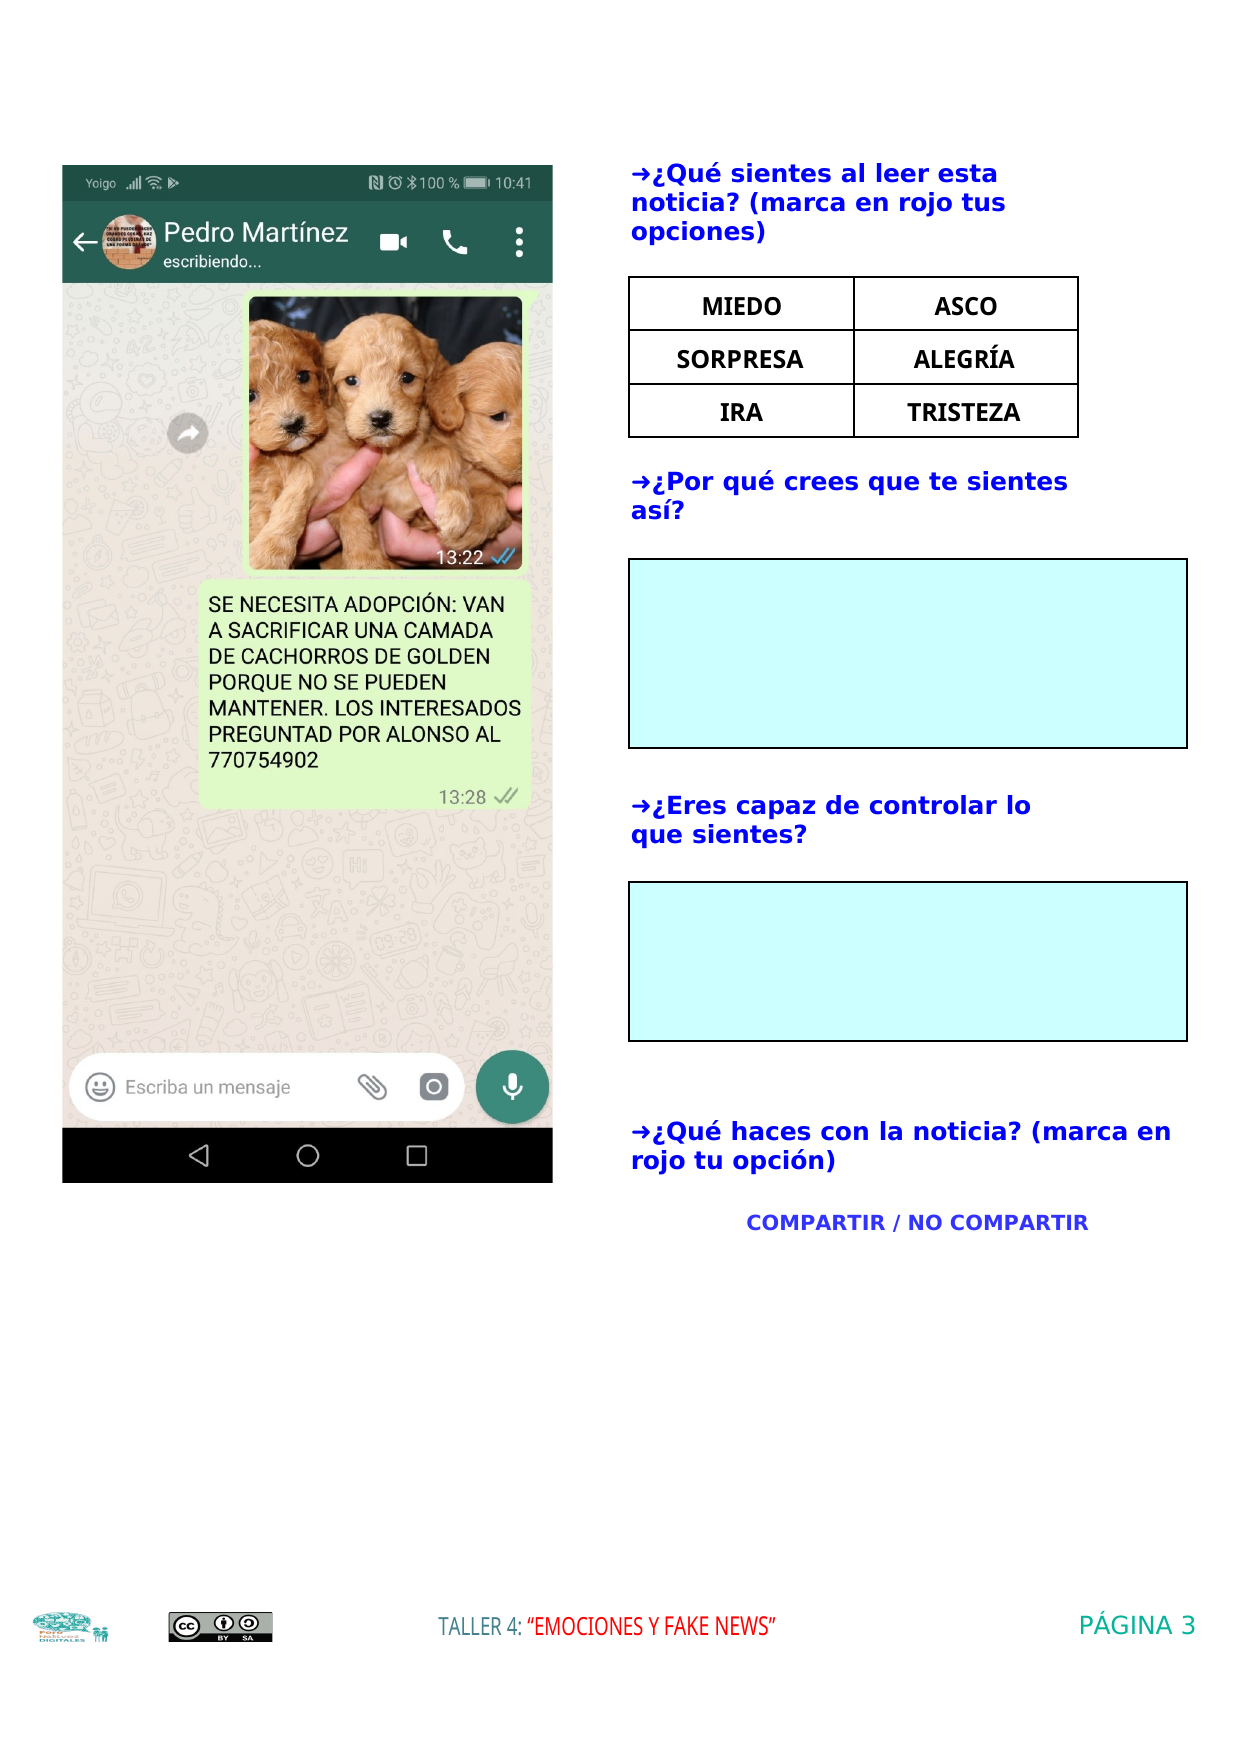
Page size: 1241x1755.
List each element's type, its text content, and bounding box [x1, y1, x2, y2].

text ➜¿Qué haces con la noticia? (marca en rojo tu opción) [631, 1117, 1209, 1175]
picture [62, 165, 553, 1183]
table_cell SORPRESA [630, 331, 853, 383]
text ➜¿Eres capaz de controlar lo que sientes? [631, 791, 1079, 849]
picture [32, 1612, 112, 1642]
text COMPARTIR / NO COMPARTIR [626, 1211, 1209, 1235]
table_cell IRA [630, 385, 853, 436]
table_cell TRISTEZA [855, 385, 1077, 436]
table_header MIEDO [630, 278, 853, 329]
text ➜¿Por qué crees que te sientes así? [631, 467, 1079, 526]
table_header ASCO [855, 278, 1077, 329]
picture [168, 1612, 273, 1642]
table_cell ALEGRÍA [855, 331, 1077, 383]
text ➜¿Qué sientes al leer esta noticia? (marca en rojo tus opciones) [631, 159, 1079, 247]
